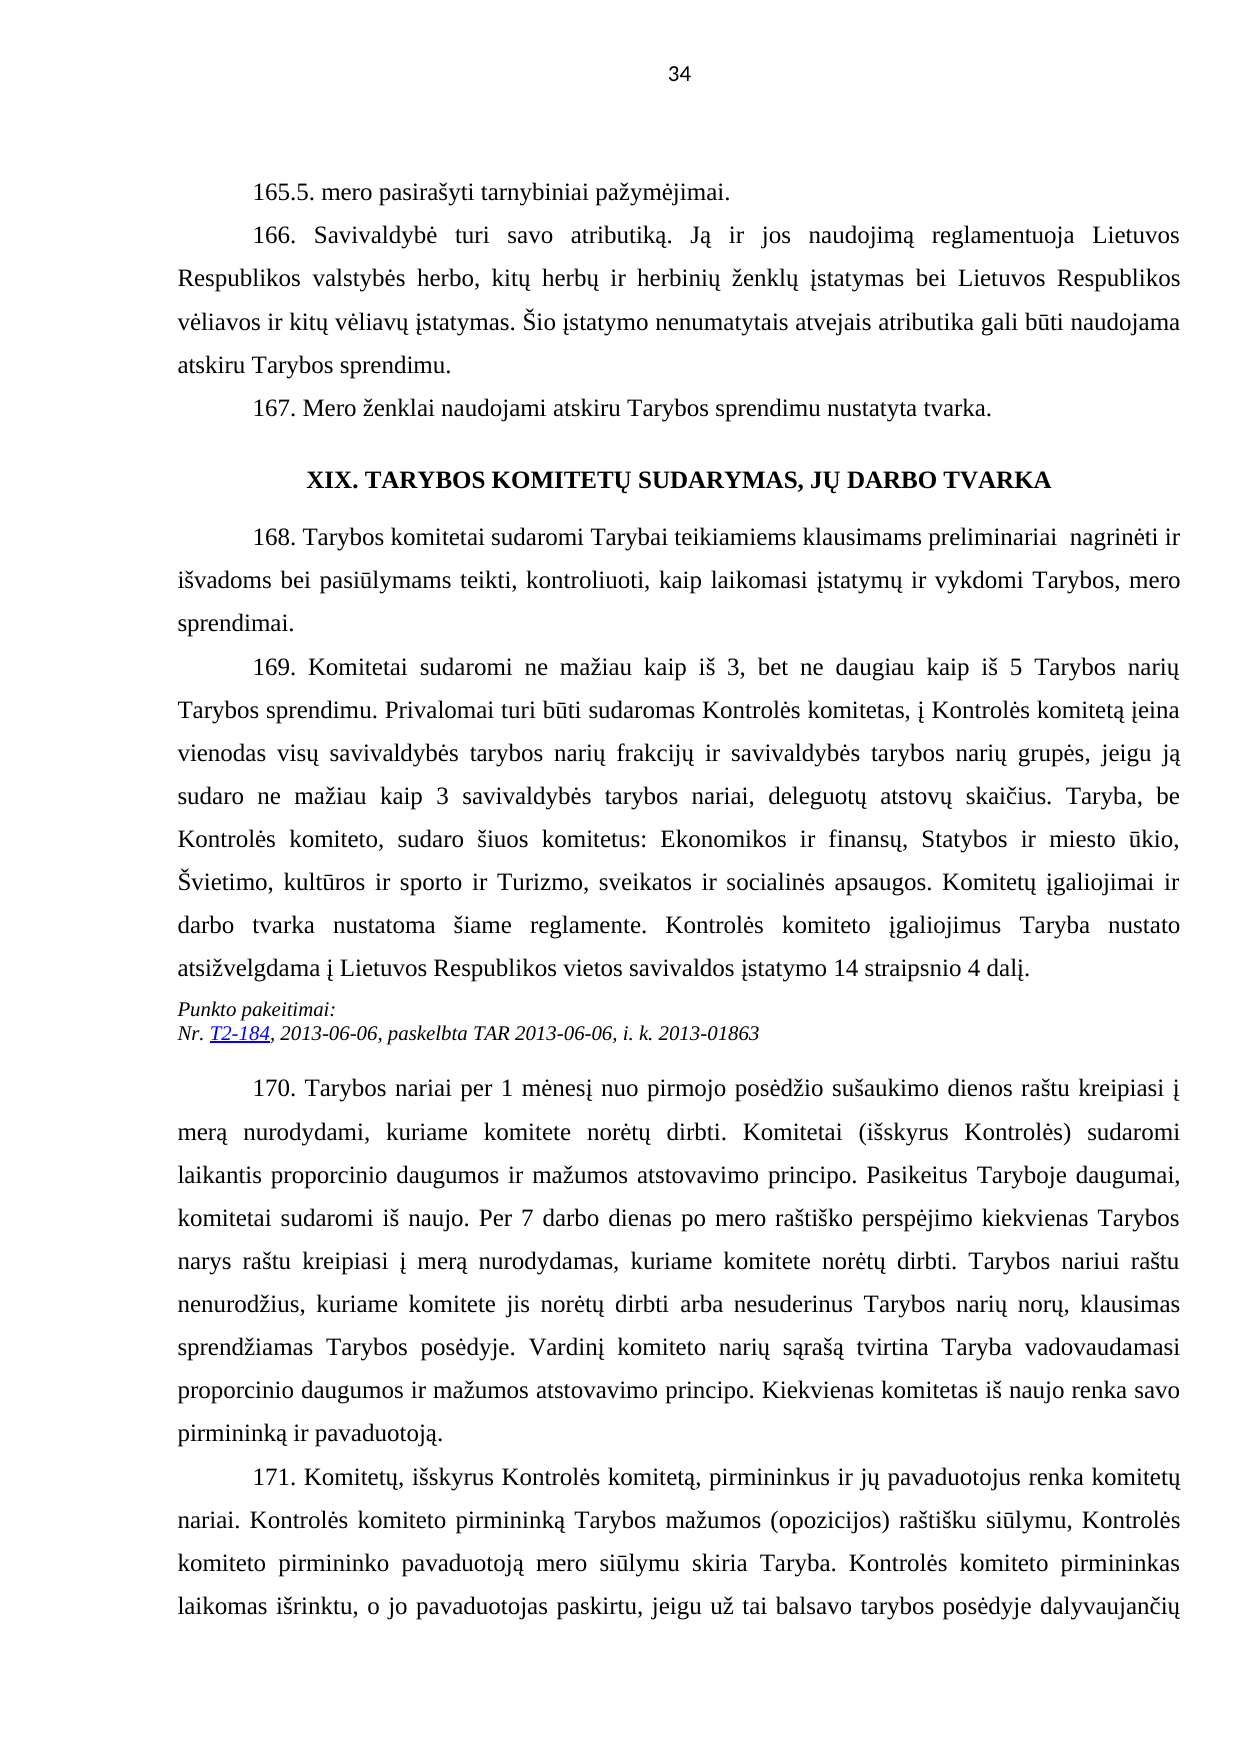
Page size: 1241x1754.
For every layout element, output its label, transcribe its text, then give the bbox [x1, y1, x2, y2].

text 168. Tarybos komitetai sudaromi Tarybai teikiamiems klausimams preliminariai nagrinėti ir išvadoms bei pasiūlymams teikti, kontroliuoti, kaip laikomasi įstatymų ir vykdomi Tarybos, mero sprendimai. [177, 522, 1181, 637]
text Nr. T2-184, 2013-06-06, paskelbta TAR 2013-06-06, i. k. 2013-01863 [177, 1021, 1181, 1045]
text 166. Savivaldybė turi savo atributiką. Ją ir jos naudojimą reglamentuoja Lietuvos Respublikos valstybės herbo, kitų herbų ir herbinių ženklų įstatymas bei Lietuvos Respublikos vėliavos ir kitų vėliavų įstatymas. Šio įstatymo nenumatytais atvejais atributika gali būti naudojama atskiru Tarybos sprendimu. [177, 220, 1181, 378]
text 167. Mero ženklai naudojami atskiru Tarybos sprendimu nustatyta tvarka. [177, 393, 1181, 422]
text 170. Tarybos nariai per 1 mėnesį nuo pirmojo posėdžio sušaukimo dienos raštu kreipiasi į merą nurodydami, kuriame komitete norėtų dirbti. Komitetai (išskyrus Kontrolės) sudaromi laikantis proporcinio daugumos ir mažumos atstovavimo principo. Pasikeitus Taryboje daugumai, komitetai sudaromi iš naujo. Per 7 darbo dienas po mero raštiško perspėjimo kiekvienas Tarybos narys raštu kreipiasi į merą nurodydamas, kuriame komitete norėtų dirbti. Tarybos nariui raštu nenurodžius, kuriame komitete jis norėtų dirbti arba nesuderinus Tarybos narių norų, klausimas sprendžiamas Tarybos posėdyje. Vardinį komiteto narių sąrašą tvirtina Taryba vadovaudamasi proporcinio daugumos ir mažumos atstovavimo principo. Kiekvienas komitetas iš naujo renka savo pirmininką ir pavaduotoją. [177, 1073, 1181, 1447]
text 169. Komitetai sudaromi ne mažiau kaip iš 3, bet ne daugiau kaip iš 5 Tarybos narių Tarybos sprendimu. Privalomai turi būti sudaromas Kontrolės komitetas, į Kontrolės komitetą įeina vienodas visų savivaldybės tarybos narių frakcijų ir savivaldybės tarybos narių grupės, jeigu ją sudaro ne mažiau kaip 3 savivaldybės tarybos nariai, deleguotų atstovų skaičius. Taryba, be Kontrolės komiteto, sudaro šiuos komitetus: Ekonomikos ir finansų, Statybos ir miesto ūkio, Švietimo, kultūros ir sporto ir Turizmo, sveikatos ir socialinės apsaugos. Komitetų įgaliojimai ir darbo tvarka nustatoma šiame reglamente. Kontrolės komiteto įgaliojimus Taryba nustato atsižvelgdama į Lietuvos Respublikos vietos savivaldos įstatymo 14 straipsnio 4 dalį. [177, 652, 1181, 982]
text XIX. TARYBOS KOMITETŲ SUDARYMAS, JŲ DARBO TVARKA [177, 465, 1181, 493]
text 171. Komitetų, išskyrus Kontrolės komitetą, pirmininkus ir jų pavaduotojus renka komitetų nariai. Kontrolės komiteto pirmininką Tarybos mažumos (opozicijos) raštišku siūlymu, Kontrolės komiteto pirmininko pavaduotoją mero siūlymu skiria Taryba. Kontrolės komiteto pirmininkas laikomas išrinktu, o jo pavaduotojas paskirtu, jeigu už tai balsavo tarybos posėdyje dalyvaujančių [177, 1462, 1181, 1620]
text Punkto pakeitimai: [177, 997, 1181, 1021]
text 165.5. mero pasirašyti tarnybiniai pažymėjimai. [177, 177, 1181, 206]
